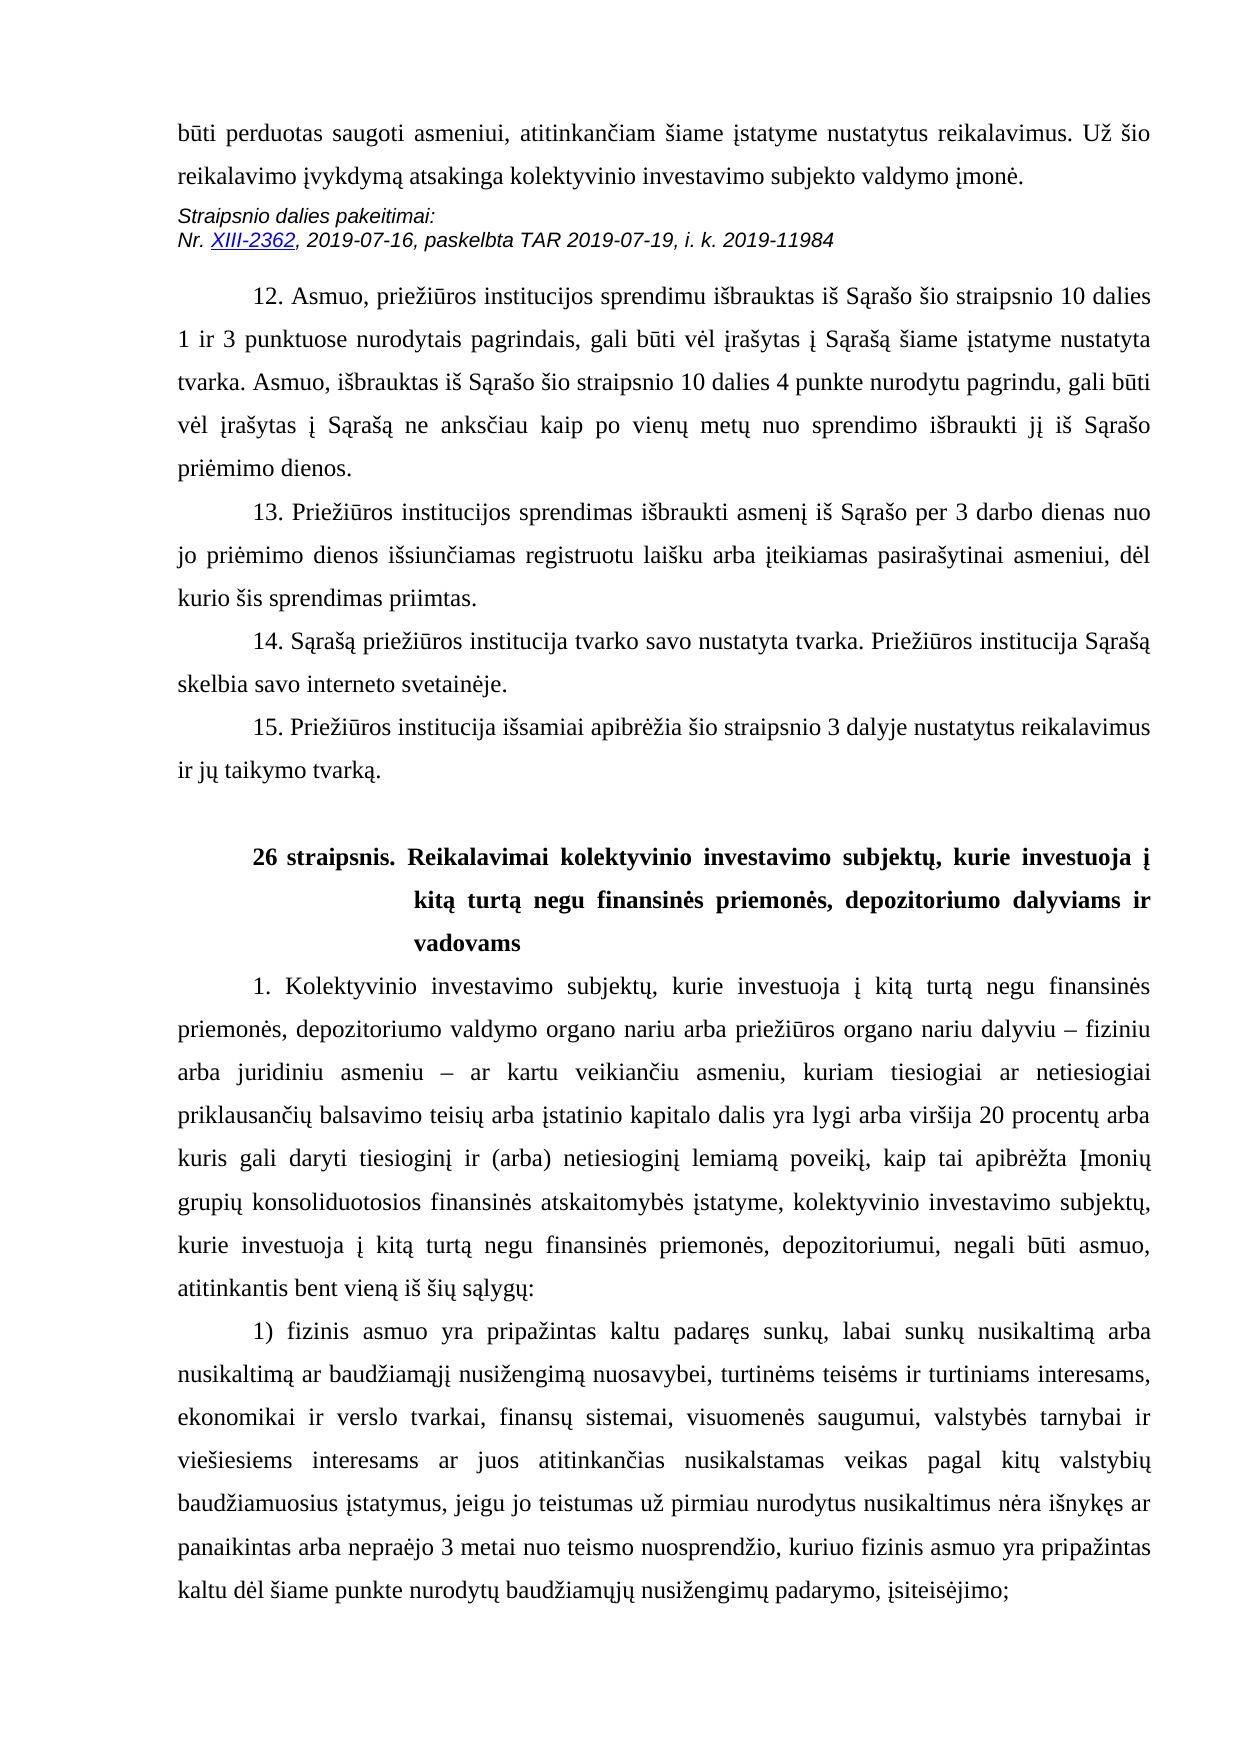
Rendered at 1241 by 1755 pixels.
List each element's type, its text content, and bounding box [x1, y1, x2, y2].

text 14. Sąrašą priežiūros institucija tvarko savo nustatyta tvarka. Priežiūros institucija Sąrašą skelbia savo interneto svetainėje. [177, 626, 1152, 698]
text 26 straipsnis. Reikalavimai kolektyvinio investavimo subjektų, kurie investuoja į kitą turtą negu finansinės priemonės, depozitoriumo dalyviams ir vadovams [252, 842, 1152, 957]
text 1. Kolektyvinio investavimo subjektų, kurie investuoja į kitą turtą negu finansinės priemonės, depozitoriumo valdymo organo nariu arba priežiūros organo nariu dalyviu – fiziniu arba juridiniu asmeniu – ar kartu veikiančiu asmeniu, kuriam tiesiogiai ar netiesiogiai priklausančių balsavimo teisių arba įstatinio kapitalo dalis yra lygi arba viršija 20 procentų arba kuris gali daryti tiesioginį ir (arba) netiesioginį lemiamą poveikį, kaip tai apibrėžta Įmonių grupių konsoliduotosios finansinės atskaitomybės įstatyme, kolektyvinio investavimo subjektų, kurie investuoja į kitą turtą negu finansinės priemonės, depozitoriumui, negali būti asmuo, atitinkantis bent vieną iš šių sąlygų: [177, 971, 1152, 1302]
text 1) fizinis asmuo yra pripažintas kaltu padaręs sunkų, labai sunkų nusikaltimą arba nusikaltimą ar baudžiamąjį nusižengimą nuosavybei, turtinėms teisėms ir turtiniams interesams, ekonomikai ir verslo tvarkai, finansų sistemai, visuomenės saugumui, valstybės tarnybai ir viešiesiems interesams ar juos atitinkančias nusikalstamas veikas pagal kitų valstybių baudžiamuosius įstatymus, jeigu jo teistumas už pirmiau nurodytus nusikaltimus nėra išnykęs ar panaikintas arba nepraėjo 3 metai nuo teismo nuosprendžio, kuriuo fizinis asmuo yra pripažintas kaltu dėl šiame punkte nurodytų baudžiamųjų nusižengimų padarymo, įsiteisėjimo; [177, 1316, 1152, 1603]
text 15. Priežiūros institucija išsamiai apibrėžia šio straipsnio 3 dalyje nustatytus reikalavimus ir jų taikymo tvarką. [177, 712, 1152, 784]
text Nr. XIII-2362, 2019-07-16, paskelbta TAR 2019-07-19, i. k. 2019-11984 [177, 228, 1152, 252]
text būti perduotas saugoti asmeniui, atitinkančiam šiame įstatyme nustatytus reikalavimus. Už šio reikalavimo įvykdymą atsakinga kolektyvinio investavimo subjekto valdymo įmonė. [177, 118, 1152, 190]
text Straipsnio dalies pakeitimai: [177, 204, 1152, 228]
text 13. Priežiūros institucijos sprendimas išbraukti asmenį iš Sąrašo per 3 darbo dienas nuo jo priėmimo dienos išsiunčiamas registruotu laišku arba įteikiamas pasirašytinai asmeniui, dėl kurio šis sprendimas priimtas. [177, 497, 1152, 612]
text 12. Asmuo, priežiūros institucijos sprendimu išbrauktas iš Sąrašo šio straipsnio 10 dalies 1 ir 3 punktuose nurodytais pagrindais, gali būti vėl įrašytas į Sąrašą šiame įstatyme nustatyta tvarka. Asmuo, išbrauktas iš Sąrašo šio straipsnio 10 dalies 4 punkte nurodytu pagrindu, gali būti vėl įrašytas į Sąrašą ne anksčiau kaip po vienų metų nuo sprendimo išbraukti jį iš Sąrašo priėmimo dienos. [177, 281, 1152, 482]
